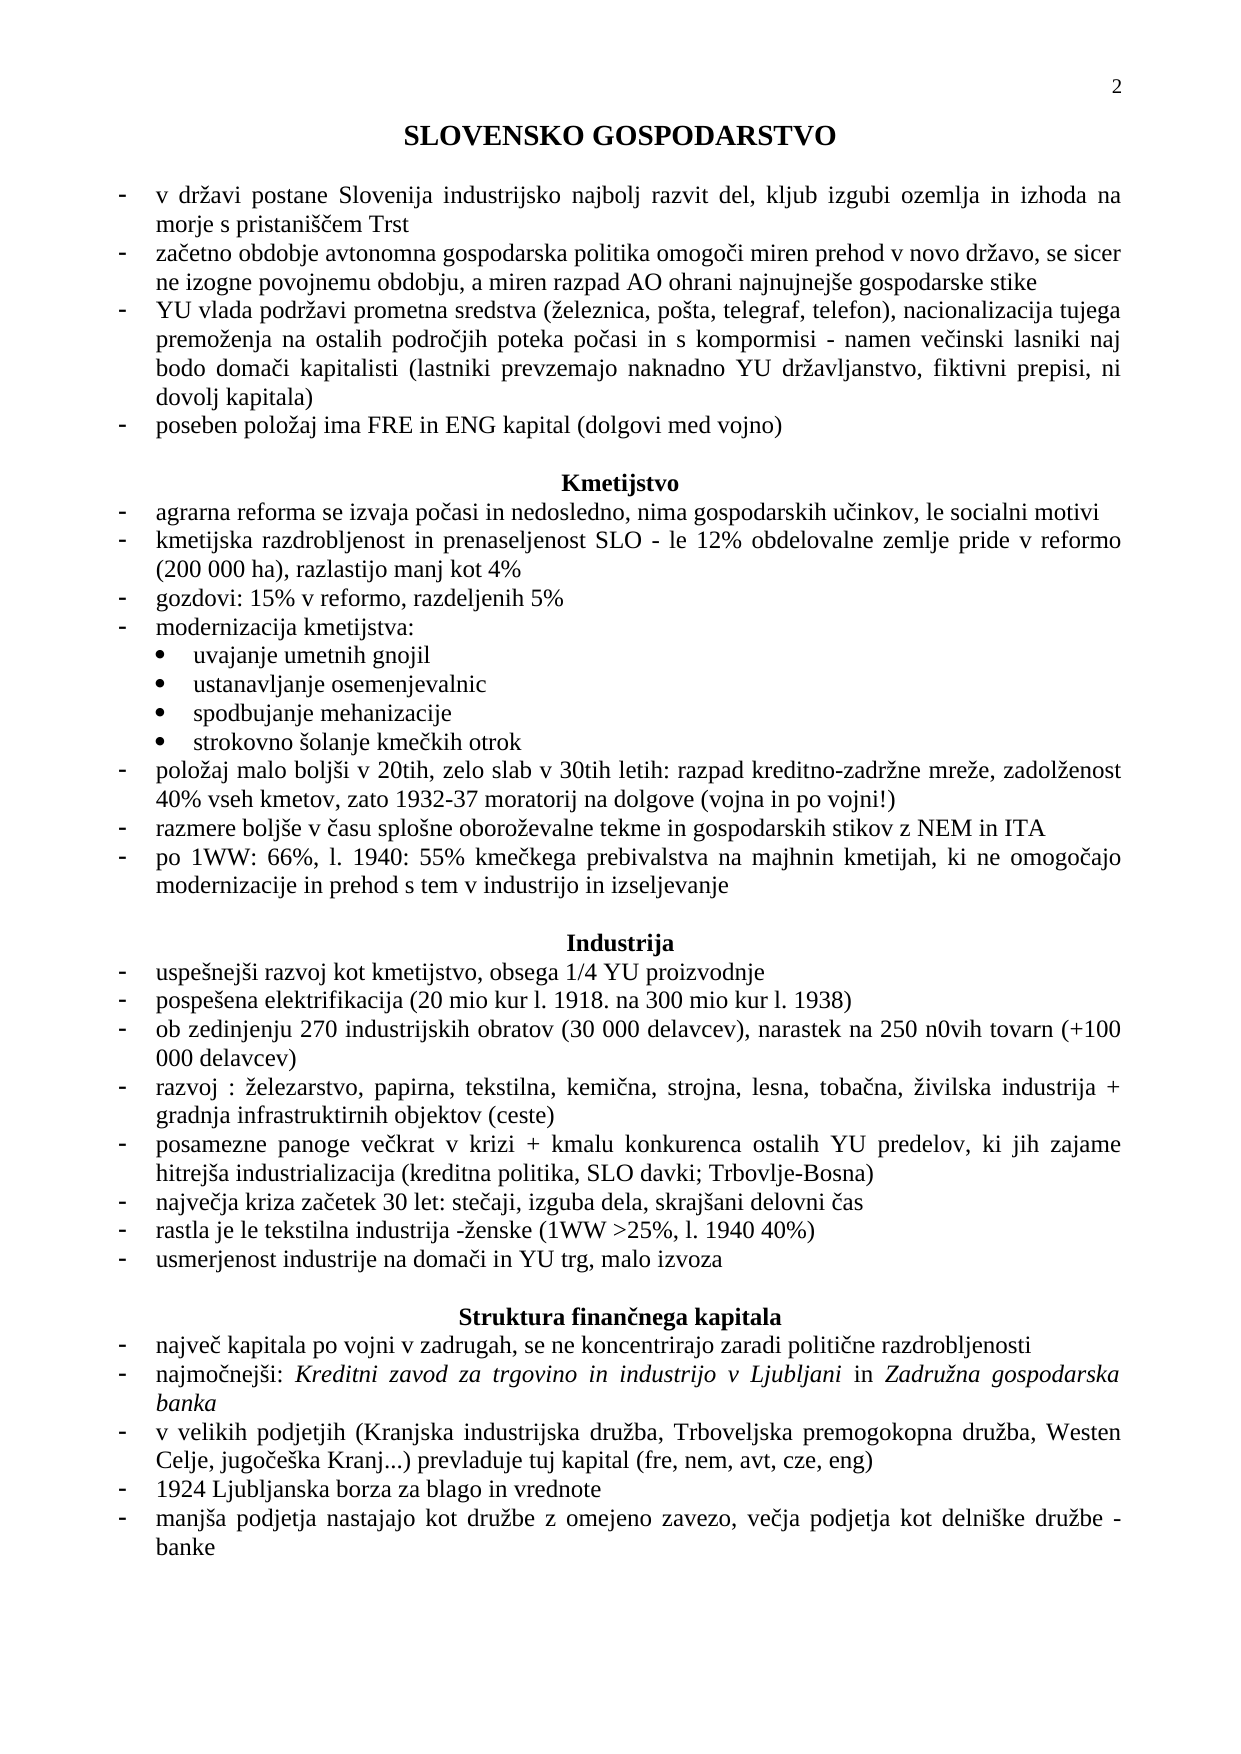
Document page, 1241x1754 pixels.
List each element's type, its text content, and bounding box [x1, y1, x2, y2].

list v državi postane Slovenija industrijsko najbolj razvit del, kljub izgubi ozemlja in izhoda na morje s pristaniščem Trst [118, 180, 1122, 238]
list usmerjenost industrije na domači in YU trg, malo izvoza [118, 1244, 1122, 1273]
list poseben položaj ima FRE in ENG kapital (dolgovi med vojno) [118, 410, 1122, 439]
list YU vlada podržavi prometna sredstva (železnica, pošta, telegraf, telefon), nacionalizacija tujega premoženja na ostalih področjih poteka počasi in s kompormisi - namen večinski lasniki naj bodo domači kapitalisti (lastniki prevzemajo naknadno YU državljanstvo, fiktivni prepisi, ni dovolj kapitala) [118, 295, 1122, 410]
list položaj malo boljši v 20tih, zelo slab v 30tih letih: razpad kreditno-zadržne mreže, zadolženost 40% vseh kmetov, zato 1932-37 moratorij na dolgove (vojna in po vojni!) [118, 755, 1122, 813]
list v velikih podjetjih (Kranjska industrijska družba, Trboveljska premogokopna družba, Westen Celje, jugočeška Kranj...) prevladuje tuj kapital (fre, nem, avt, cze, eng) [118, 1417, 1122, 1474]
list manjša podjetja nastajajo kot družbe z omejeno zavezo, večja podjetja kot delniške družbe - banke [118, 1503, 1122, 1560]
list najmočnejši: Kreditni zavod za trgovino in industrijo v Ljubljani in Zadružna gospodarska banka [118, 1359, 1122, 1417]
list spodbujanje mehanizacije [156, 698, 1122, 727]
text Struktura finančnega kapitala [118, 1302, 1122, 1330]
list ustanavljanje osemenjevalnic [156, 669, 1122, 698]
list posamezne panoge večkrat v krizi + kmalu konkurenca ostalih YU predelov, ki jih zajame hitrejša industrializacija (kreditna politika, SLO davki; Trbovlje-Bosna) [118, 1129, 1122, 1187]
list razmere boljše v času splošne oboroževalne tekme in gospodarskih stikov z NEM in ITA [118, 813, 1122, 842]
text Kmetijstvo [118, 468, 1122, 497]
list rastla je le tekstilna industrija -ženske (1WW >25%, l. 1940 40%) [118, 1215, 1122, 1244]
list največja kriza začetek 30 let: stečaji, izguba dela, skrajšani delovni čas [118, 1187, 1122, 1215]
list strokovno šolanje kmečkih otrok [156, 727, 1122, 755]
list agrarna reforma se izvaja počasi in nedosledno, nima gospodarskih učinkov, le socialni motivi [118, 497, 1122, 525]
text Industrija [118, 928, 1122, 957]
list začetno obdobje avtonomna gospodarska politika omogoči miren prehod v novo državo, se sicer ne izogne povojnemu obdobju, a miren razpad AO ohrani najnujnejše gospodarske stike [118, 238, 1122, 295]
list uvajanje umetnih gnojil [156, 640, 1122, 669]
list modernizacija kmetijstva: [118, 612, 1122, 640]
list uspešnejši razvoj kot kmetijstvo, obsega 1/4 YU proizvodnje [118, 957, 1122, 985]
list ob zedinjenju 270 industrijskih obratov (30 000 delavcev), narastek na 250 n0vih tovarn (+100 000 delavcev) [118, 1014, 1122, 1072]
list pospešena elektrifikacija (20 mio kur l. 1918. na 300 mio kur l. 1938) [118, 985, 1122, 1014]
list 1924 Ljubljanska borza za blago in vrednote [118, 1474, 1122, 1503]
text SLOVENSKO GOSPODARSTVO [118, 118, 1122, 152]
list gozdovi: 15% v reformo, razdeljenih 5% [118, 583, 1122, 612]
list razvoj : železarstvo, papirna, tekstilna, kemična, strojna, lesna, tobačna, živilska industrija + gradnja infrastruktirnih objektov (ceste) [118, 1072, 1122, 1129]
list največ kapitala po vojni v zadrugah, se ne koncentrirajo zaradi politične razdrobljenosti [118, 1330, 1122, 1359]
list po 1WW: 66%, l. 1940: 55% kmečkega prebivalstva na majhnin kmetijah, ki ne omogočajo modernizacije in prehod s tem v industrijo in izseljevanje [118, 842, 1122, 899]
list kmetijska razdrobljenost in prenaseljenost SLO - le 12% obdelovalne zemlje pride v reformo (200 000 ha), razlastijo manj kot 4% [118, 525, 1122, 583]
